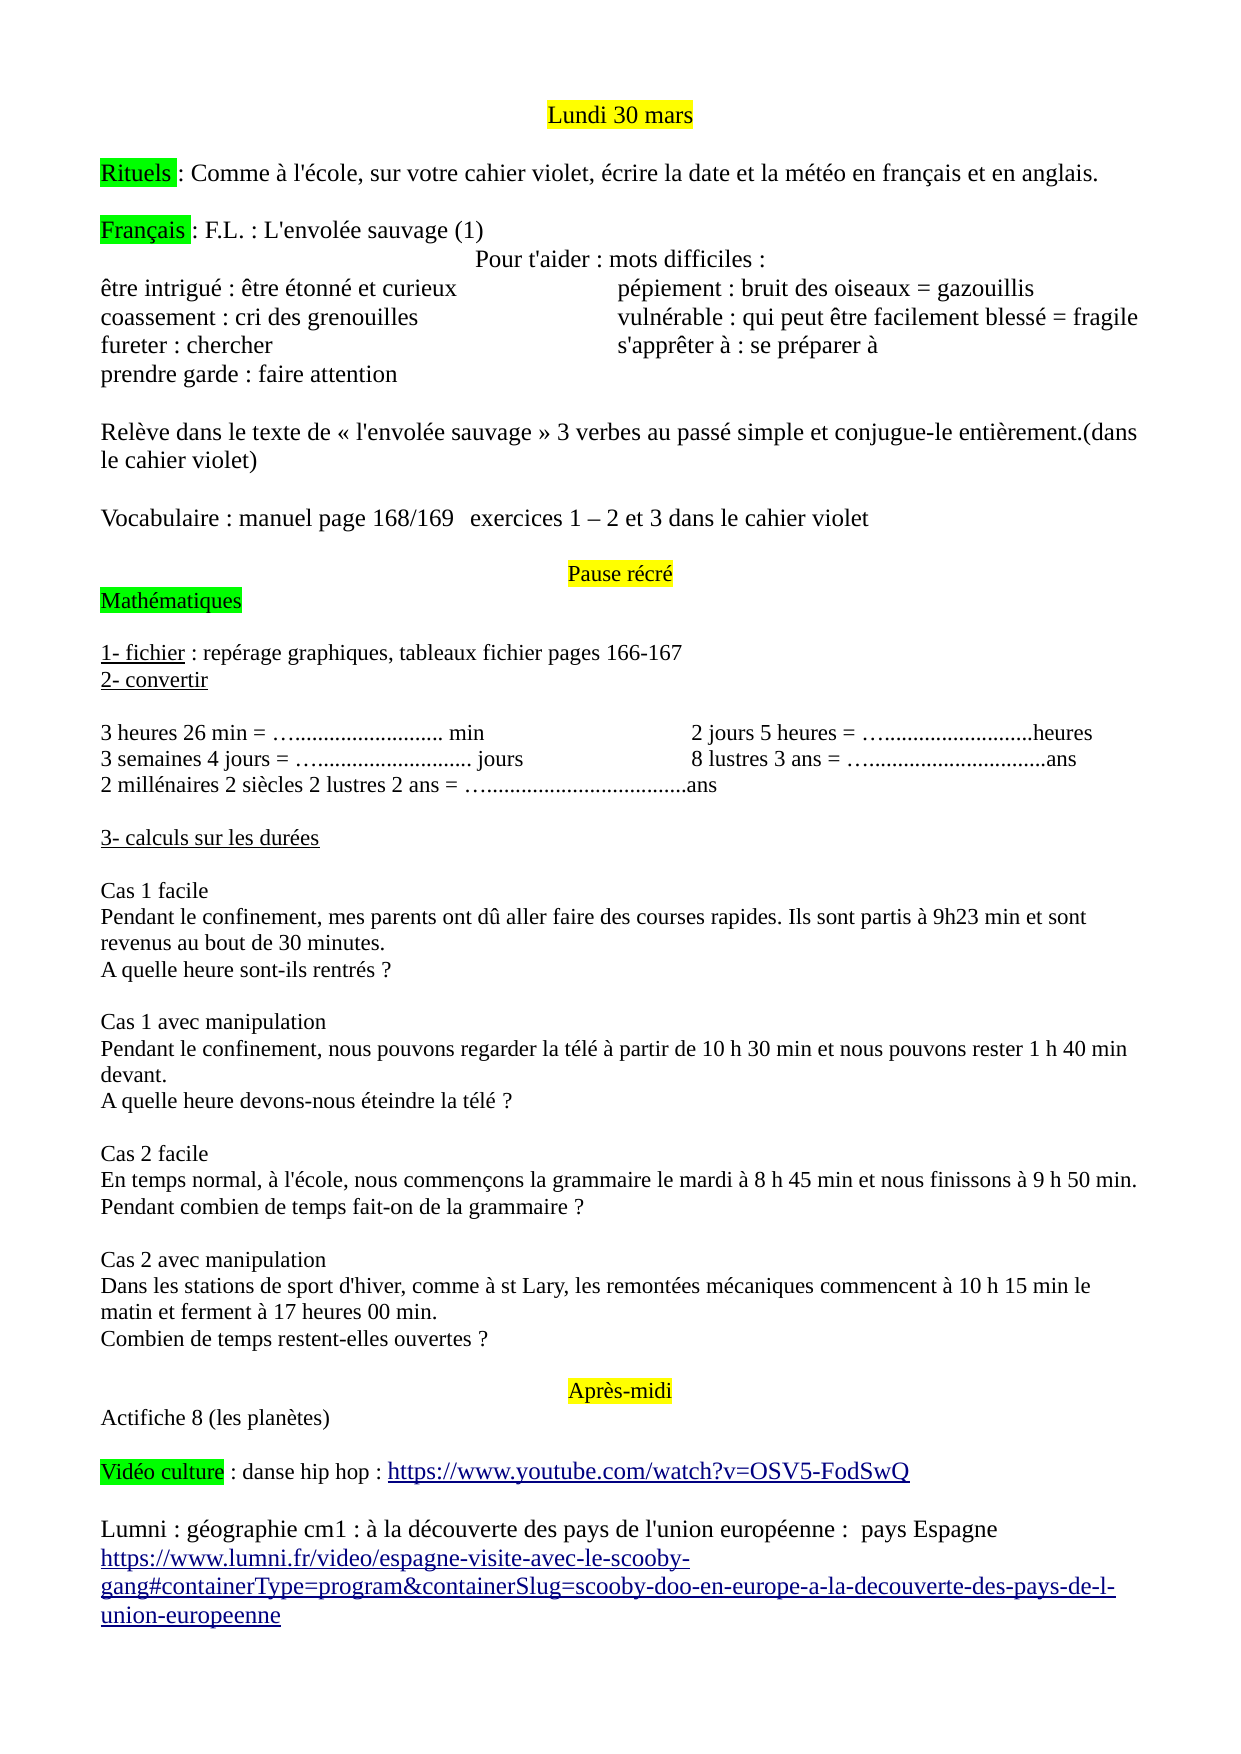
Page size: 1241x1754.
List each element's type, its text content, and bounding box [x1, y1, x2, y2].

text A quelle heure sont-ils rentrés ? [100, 956, 1140, 982]
text fureter : chercher s'apprêter à : se préparer à [100, 330, 1140, 359]
text Lundi 30 mars [100, 100, 1140, 129]
text Cas 2 avec manipulation [100, 1246, 1140, 1272]
text 3 heures 26 min = ….......................... min 2 jours 5 heures = …..........................heures [100, 718, 1140, 745]
text A quelle heure devons-nous éteindre la télé ? [100, 1087, 1140, 1114]
text Cas 1 facile [100, 877, 1140, 903]
text Cas 1 avec manipulation [100, 1008, 1140, 1035]
text Combien de temps restent-elles ouvertes ? [100, 1325, 1140, 1351]
text être intrigué : être étonné et curieux pépiement : bruit des oiseaux = gazouillis [100, 273, 1140, 302]
text coassement : cri des grenouilles vulnérable : qui peut être facilement blessé = fragile [100, 302, 1140, 330]
text Mathématiques [100, 587, 1140, 613]
text 3- calculs sur les durées [100, 824, 1140, 850]
text prendre garde : faire attention [100, 359, 1140, 388]
text Relève dans le texte de « l'envolée sauvage » 3 verbes au passé simple et conjugue-le entièrement.(dans le cahier violet) [100, 417, 1140, 474]
text Français : F.L. : L'envolée sauvage (1) [100, 215, 1140, 244]
text Lumni : géographie cm1 : à la découverte des pays de l'union européenne : pays Espagne [100, 1514, 1140, 1543]
text Vidéo culture : danse hip hop : https://www.youtube.com/watch?v=OSV5-FodSwQ [100, 1456, 1140, 1485]
text Vocabulaire : manuel page 168/169 exercices 1 – 2 et 3 dans le cahier violet [100, 503, 1140, 532]
text 2 millénaires 2 siècles 2 lustres 2 ans = …...................................ans [100, 771, 1140, 798]
text Rituels : Comme à l'école, sur votre cahier violet, écrire la date et la météo en français et en anglais. [100, 158, 1140, 187]
text 1- fichier : repérage graphiques, tableaux fichier pages 166-167 [100, 639, 1140, 666]
text 3 semaines 4 jours = …........................... jours 8 lustres 3 ans = …...............................ans [100, 745, 1140, 771]
text Cas 2 facile [100, 1140, 1140, 1167]
text En temps normal, à l'école, nous commençons la grammaire le mardi à 8 h 45 min et nous finissons à 9 h 50 min. Pendant combien de temps fait-on de la grammaire ? [100, 1167, 1140, 1219]
text Pendant le confinement, mes parents ont dû aller faire des courses rapides. Ils sont partis à 9h23 min et sont revenus au bout de 30 minutes. [100, 903, 1140, 956]
text Actifiche 8 (les planètes) [100, 1404, 1140, 1430]
text 2- convertir [100, 666, 1140, 692]
text Pour t'aider : mots difficiles : [100, 244, 1140, 273]
text Dans les stations de sport d'hiver, comme à st Lary, les remontées mécaniques commencent à 10 h 15 min le matin et ferment à 17 heures 00 min. [100, 1272, 1140, 1325]
text Pendant le confinement, nous pouvons regarder la télé à partir de 10 h 30 min et nous pouvons rester 1 h 40 min devant. [100, 1035, 1140, 1087]
text Pause récré [100, 560, 1140, 587]
text Après-midi [100, 1377, 1140, 1404]
text https://www.lumni.fr/video/espagne-visite-avec-le-scooby-gang#containerType=program&containerSlug=scooby-doo-en-europe-a-la-decouverte-des-pays-de-l-union-europeenne [100, 1543, 1140, 1629]
